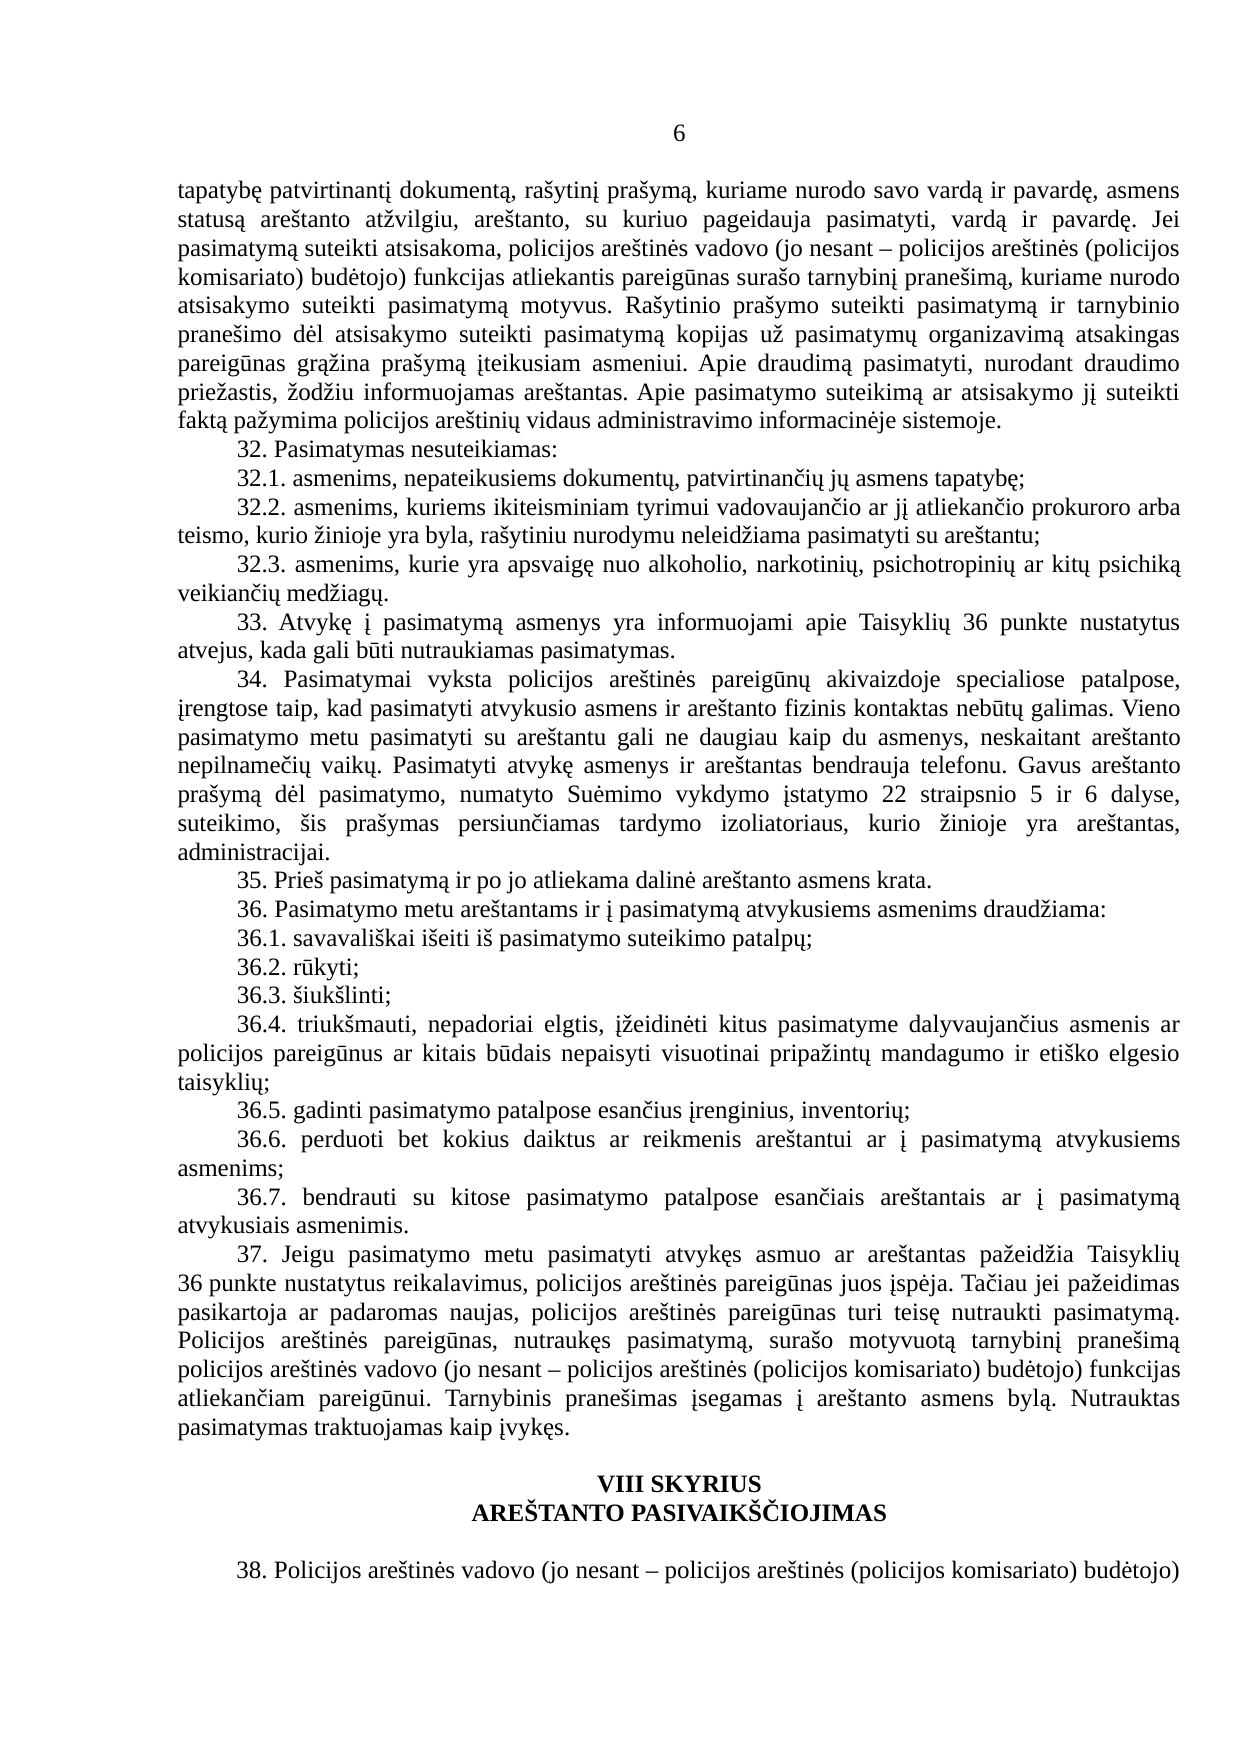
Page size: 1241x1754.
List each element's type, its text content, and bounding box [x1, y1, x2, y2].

text 36.6. perduoti bet kokius daiktus ar reikmenis areštantui ar į pasimatymą atvykusiems asmenims; [177, 1124, 1181, 1182]
text tapatybę patvirtinantį dokumentą, rašytinį prašymą, kuriame nurodo savo vardą ir pavardę, asmens statusą areštanto atžvilgiu, areštanto, su kuriuo pageidauja pasimatyti, vardą ir pavardę. Jei pasimatymą suteikti atsisakoma, policijos areštinės vadovo (jo nesant – policijos areštinės (policijos komisariato) budėtojo) funkcijas atliekantis pareigūnas surašo tarnybinį pranešimą, kuriame nurodo atsisakymo suteikti pasimatymą motyvus. Rašytinio prašymo suteikti pasimatymą ir tarnybinio pranešimo dėl atsisakymo suteikti pasimatymą kopijas už pasimatymų organizavimą atsakingas pareigūnas grąžina prašymą įteikusiam asmeniui. Apie draudimą pasimatyti, nurodant draudimo priežastis, žodžiu informuojamas areštantas. Apie pasimatymo suteikimą ar atsisakymo jį suteikti faktą pažymima policijos areštinių vidaus administravimo informacinėje sistemoje. [177, 176, 1181, 434]
text 32.2. asmenims, kuriems ikiteisminiam tyrimui vadovaujančio ar jį atliekančio prokuroro arba teismo, kurio žinioje yra byla, rašytiniu nurodymu neleidžiama pasimatyti su areštantu; [177, 492, 1181, 549]
text AREŠTANTO PASIVAIKŠČIOJIMAS [177, 1498, 1181, 1527]
text 33. Atvykę į pasimatymą asmenys yra informuojami apie Taisyklių 36 punkte nustatytus atvejus, kada gali būti nutraukiamas pasimatymas. [177, 607, 1181, 664]
text 36.1. savavališkai išeiti iš pasimatymo suteikimo patalpų; [177, 923, 1181, 952]
text 32. Pasimatymas nesuteikiamas: [177, 434, 1181, 463]
text 36.4. triukšmauti, nepadoriai elgtis, įžeidinėti kitus pasimatyme dalyvaujančius asmenis ar policijos pareigūnus ar kitais būdais nepaisyti visuotinai pripažintų mandagumo ir etiško elgesio taisyklių; [177, 1009, 1181, 1096]
text 35. Prieš pasimatymą ir po jo atliekama dalinė areštanto asmens krata. [177, 866, 1181, 894]
text VIII SKYRIUS [177, 1469, 1181, 1498]
text 36.2. rūkyti; [177, 952, 1181, 981]
text 36.3. šiukšlinti; [177, 981, 1181, 1009]
text 36.7. bendrauti su kitose pasimatymo patalpose esančiais areštantais ar į pasimatymą atvykusiais asmenimis. [177, 1182, 1181, 1239]
text 32.1. asmenims, nepateikusiems dokumentų, patvirtinančių jų asmens tapatybę; [177, 463, 1181, 492]
text 34. Pasimatymai vyksta policijos areštinės pareigūnų akivaizdoje specialiose patalpose, įrengtose taip, kad pasimatyti atvykusio asmens ir areštanto fizinis kontaktas nebūtų galimas. Vieno pasimatymo metu pasimatyti su areštantu gali ne daugiau kaip du asmenys, neskaitant areštanto nepilnamečių vaikų. Pasimatyti atvykę asmenys ir areštantas bendrauja telefonu. Gavus areštanto prašymą dėl pasimatymo, numatyto Suėmimo vykdymo įstatymo 22 straipsnio 5 ir 6 dalyse, suteikimo, šis prašymas persiunčiamas tardymo izoliatoriaus, kurio žinioje yra areštantas, administracijai. [177, 664, 1181, 866]
text 36.5. gadinti pasimatymo patalpose esančius įrenginius, inventorių; [177, 1096, 1181, 1124]
text 37. Jeigu pasimatymo metu pasimatyti atvykęs asmuo ar areštantas pažeidžia Taisyklių 36 punkte nustatytus reikalavimus, policijos areštinės pareigūnas juos įspėja. Tačiau jei pažeidimas pasikartoja ar padaromas naujas, policijos areštinės pareigūnas turi teisę nutraukti pasimatymą. Policijos areštinės pareigūnas, nutraukęs pasimatymą, surašo motyvuotą tarnybinį pranešimą policijos areštinės vadovo (jo nesant – policijos areštinės (policijos komisariato) budėtojo) funkcijas atliekančiam pareigūnui. Tarnybinis pranešimas įsegamas į areštanto asmens bylą. Nutrauktas pasimatymas traktuojamas kaip įvykęs. [177, 1239, 1181, 1441]
text 38. Policijos areštinės vadovo (jo nesant – policijos areštinės (policijos komisariato) budėtojo) [177, 1556, 1181, 1584]
text 32.3. asmenims, kurie yra apsvaigę nuo alkoholio, narkotinių, psichotropinių ar kitų psichiką veikiančių medžiagų. [177, 549, 1181, 607]
text 36. Pasimatymo metu areštantams ir į pasimatymą atvykusiems asmenims draudžiama: [177, 894, 1181, 923]
